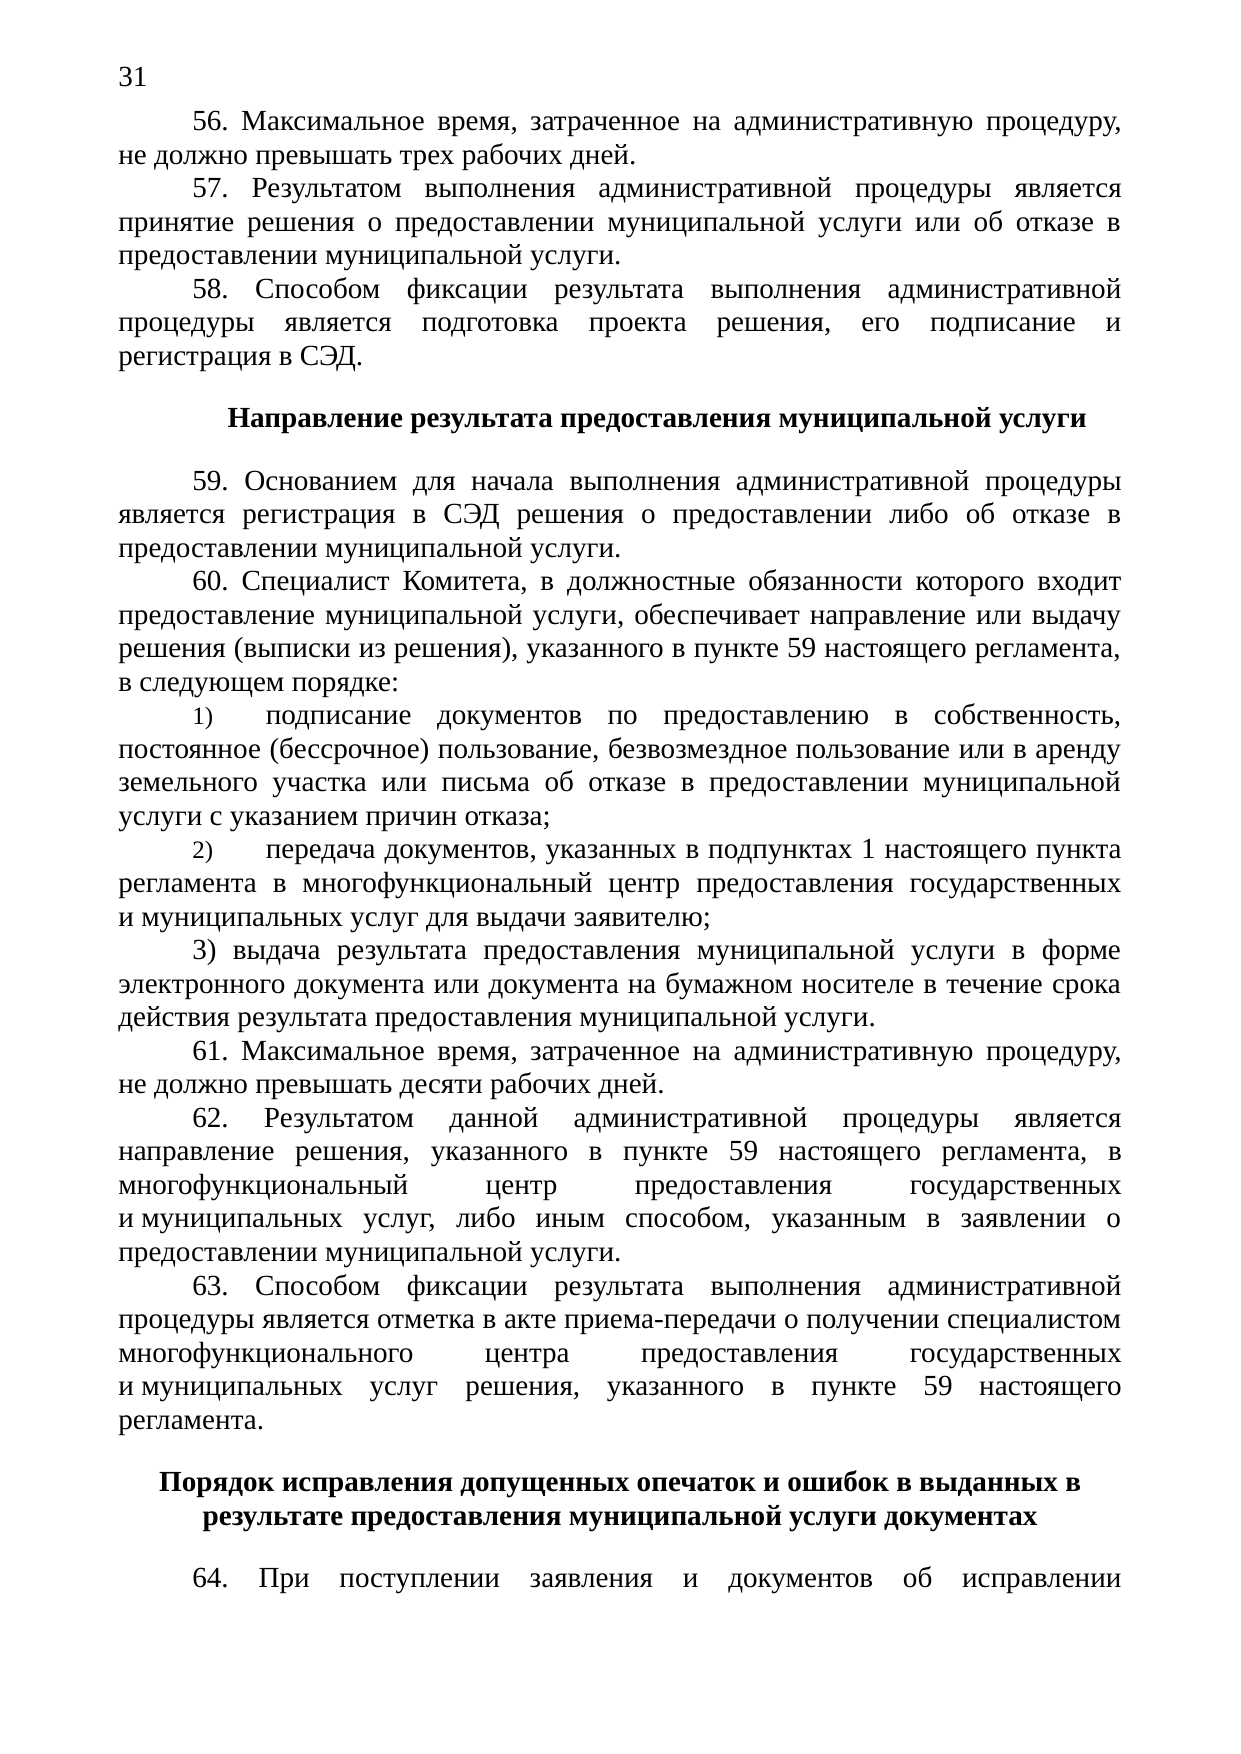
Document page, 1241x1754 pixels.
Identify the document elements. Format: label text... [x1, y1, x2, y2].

text 60. Специалист Комитета, в должностные обязанности которого входит предоставление муниципальной услуги, обеспечивает направление или выдачу решения (выписки из решения), указанного в пункте 59 настоящего регламента, в следующем порядке: [118, 563, 1122, 697]
text 56. Максимальное время, затраченное на административную процедуру, не должно превышать трех рабочих дней. [118, 103, 1122, 170]
text 59. Основанием для начала выполнения административной процедуры является регистрация в СЭД решения о предоставлении либо об отказе в предоставлении муниципальной услуги. [118, 463, 1122, 563]
text Направление результата предоставления муниципальной услуги [118, 400, 1122, 434]
text 61. Максимальное время, затраченное на административную процедуру, не должно превышать десяти рабочих дней. [118, 1033, 1122, 1100]
text 64. При поступлении заявления и документов об исправлении [118, 1560, 1122, 1593]
text 58. Способом фиксации результата выполнения административной процедуры является подготовка проекта решения, его подписание и регистрация в СЭД. [118, 271, 1122, 372]
text 3) выдача результата предоставления муниципальной услуги в форме электронного документа или документа на бумажном носителе в течение срока действия результата предоставления муниципальной услуги. [118, 932, 1122, 1033]
list подписание документов по предоставлению в собственность, постоянное (бессрочное) пользование, безвозмездное пользование или в аренду земельного участка или письма об отказе в предоставлении муниципальной услуги с указанием причин отказа; [118, 697, 1122, 832]
text 62. Результатом данной административной процедуры является направление решения, указанного в пункте 59 настоящего регламента, в многофункциональный центр предоставления государственных и муниципальных услуг, либо иным способом, указанным в заявлении о предоставлении муниципальной услуги. [118, 1100, 1122, 1268]
text Порядок исправления допущенных опечаток и ошибок в выданных в результате предоставления муниципальной услуги документах [118, 1464, 1122, 1531]
list передача документов, указанных в подпунктах 1 настоящего пункта регламента в многофункциональный центр предоставления государственных и муниципальных услуг для выдачи заявителю; [118, 832, 1122, 932]
text 57. Результатом выполнения административной процедуры является принятие решения о предоставлении муниципальной услуги или об отказе в предоставлении муниципальной услуги. [118, 170, 1122, 271]
text 63. Способом фиксации результата выполнения административной процедуры является отметка в акте приема-передачи о получении специалистом многофункционального центра предоставления государственных и муниципальных услуг решения, указанного в пункте 59 настоящего регламента. [118, 1268, 1122, 1435]
